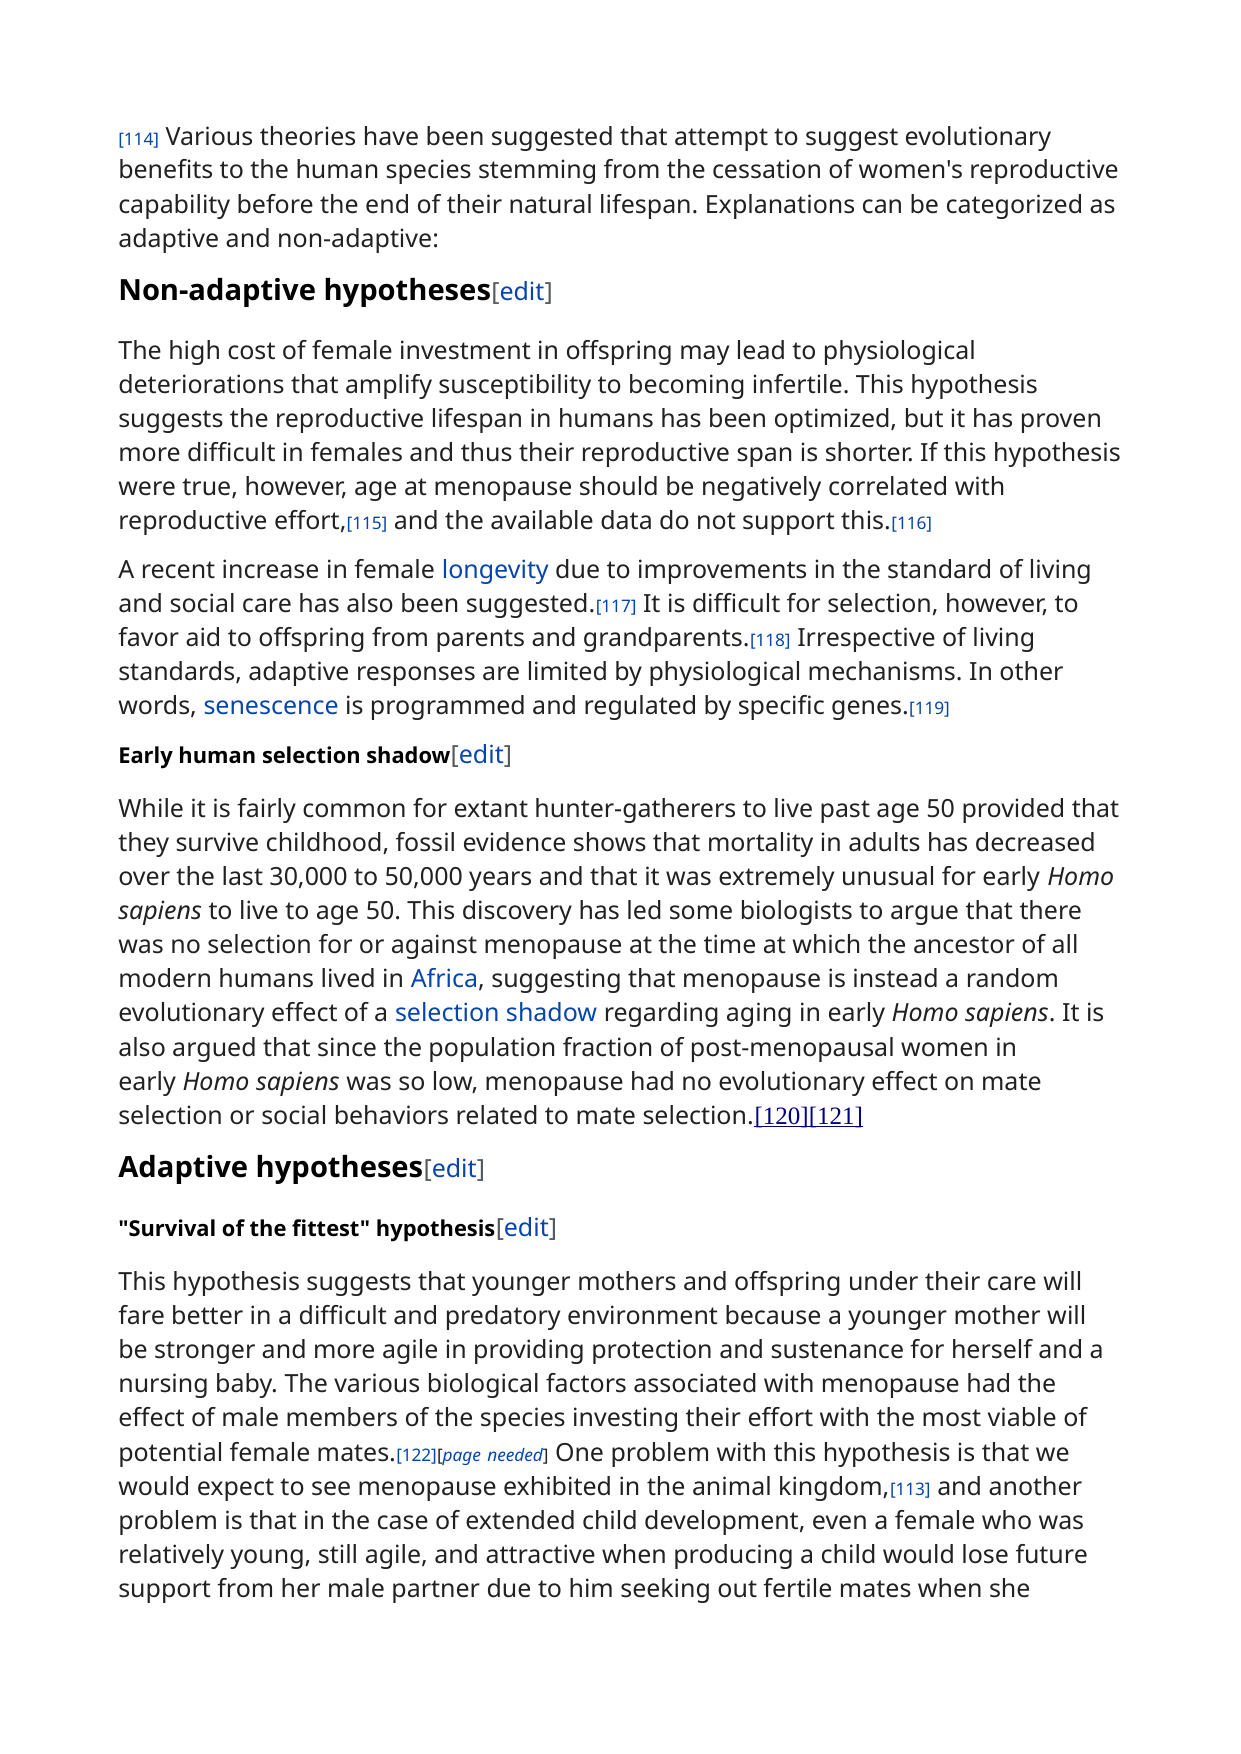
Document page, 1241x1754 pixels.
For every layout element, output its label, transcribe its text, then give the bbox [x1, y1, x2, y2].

text A recent increase in female longevity due to improvements in the standard of living and social care has also been suggested.[117] It is difficult for selection, however, to favor aid to offspring from parents and grandparents.[118] Irrespective of living standards, adaptive responses are limited by physiological mechanisms. In other words, senescence is programmed and regulated by specific genes.[119] [118, 551, 1122, 722]
text This hypothesis suggests that younger mothers and offspring under their care will fare better in a difficult and predatory environment because a younger mother will be stronger and more agile in providing protection and sustenance for herself and a nursing baby. The various biological factors associated with menopause had the effect of male members of the species investing their effort with the most viable of potential female mates.[122][page needed] One problem with this hypothesis is that we would expect to see menopause exhibited in the animal kingdom,[113] and another problem is that in the case of extended child development, even a female who was relatively young, still agile, and attractive when producing a child would lose future support from her male partner due to him seeking out fertile mates when she [118, 1264, 1122, 1604]
text While it is fairly common for extant hunter-gatherers to live past age 50 provided that they survive childhood, fossil evidence shows that mortality in adults has decreased over the last 30,000 to 50,000 years and that it was extremely unusual for early Homo sapiens to live to age 50. This discovery has led some biologists to argue that there was no selection for or against menopause at the time at which the ancestor of all modern humans lived in Africa, suggesting that menopause is instead a random evolutionary effect of a selection shadow regarding aging in early Homo sapiens. It is also argued that since the population fraction of post-menopausal women in early Homo sapiens was so low, menopause had no evolutionary effect on mate selection or social behaviors related to mate selection.[120][121] [118, 791, 1122, 1131]
text [114] Various theories have been suggested that attempt to suggest evolutionary benefits to the human species stemming from the cessation of women's reproductive capability before the end of their natural lifespan. Explanations can be categorized as adaptive and non-adaptive: [118, 118, 1122, 254]
text The high cost of female investment in offspring may lead to physiological deteriorations that amplify susceptibility to becoming infertile. This hypothesis suggests the reproductive lifespan in humans has been optimized, but it has proven more difficult in females and thus their reproductive span is shorter. If this hypothesis were true, however, age at menopause should be negatively correlated with reproductive effort,[115] and the available data do not support this.[116] [118, 332, 1122, 537]
subtitle Early human selection shadow[edit] [118, 736, 1122, 770]
subtitle Non-adaptive hypotheses[edit] [118, 269, 1122, 309]
subtitle "Survival of the fittest" hypothesis[edit] [118, 1209, 1122, 1243]
subtitle Adaptive hypotheses[edit] [118, 1146, 1122, 1186]
